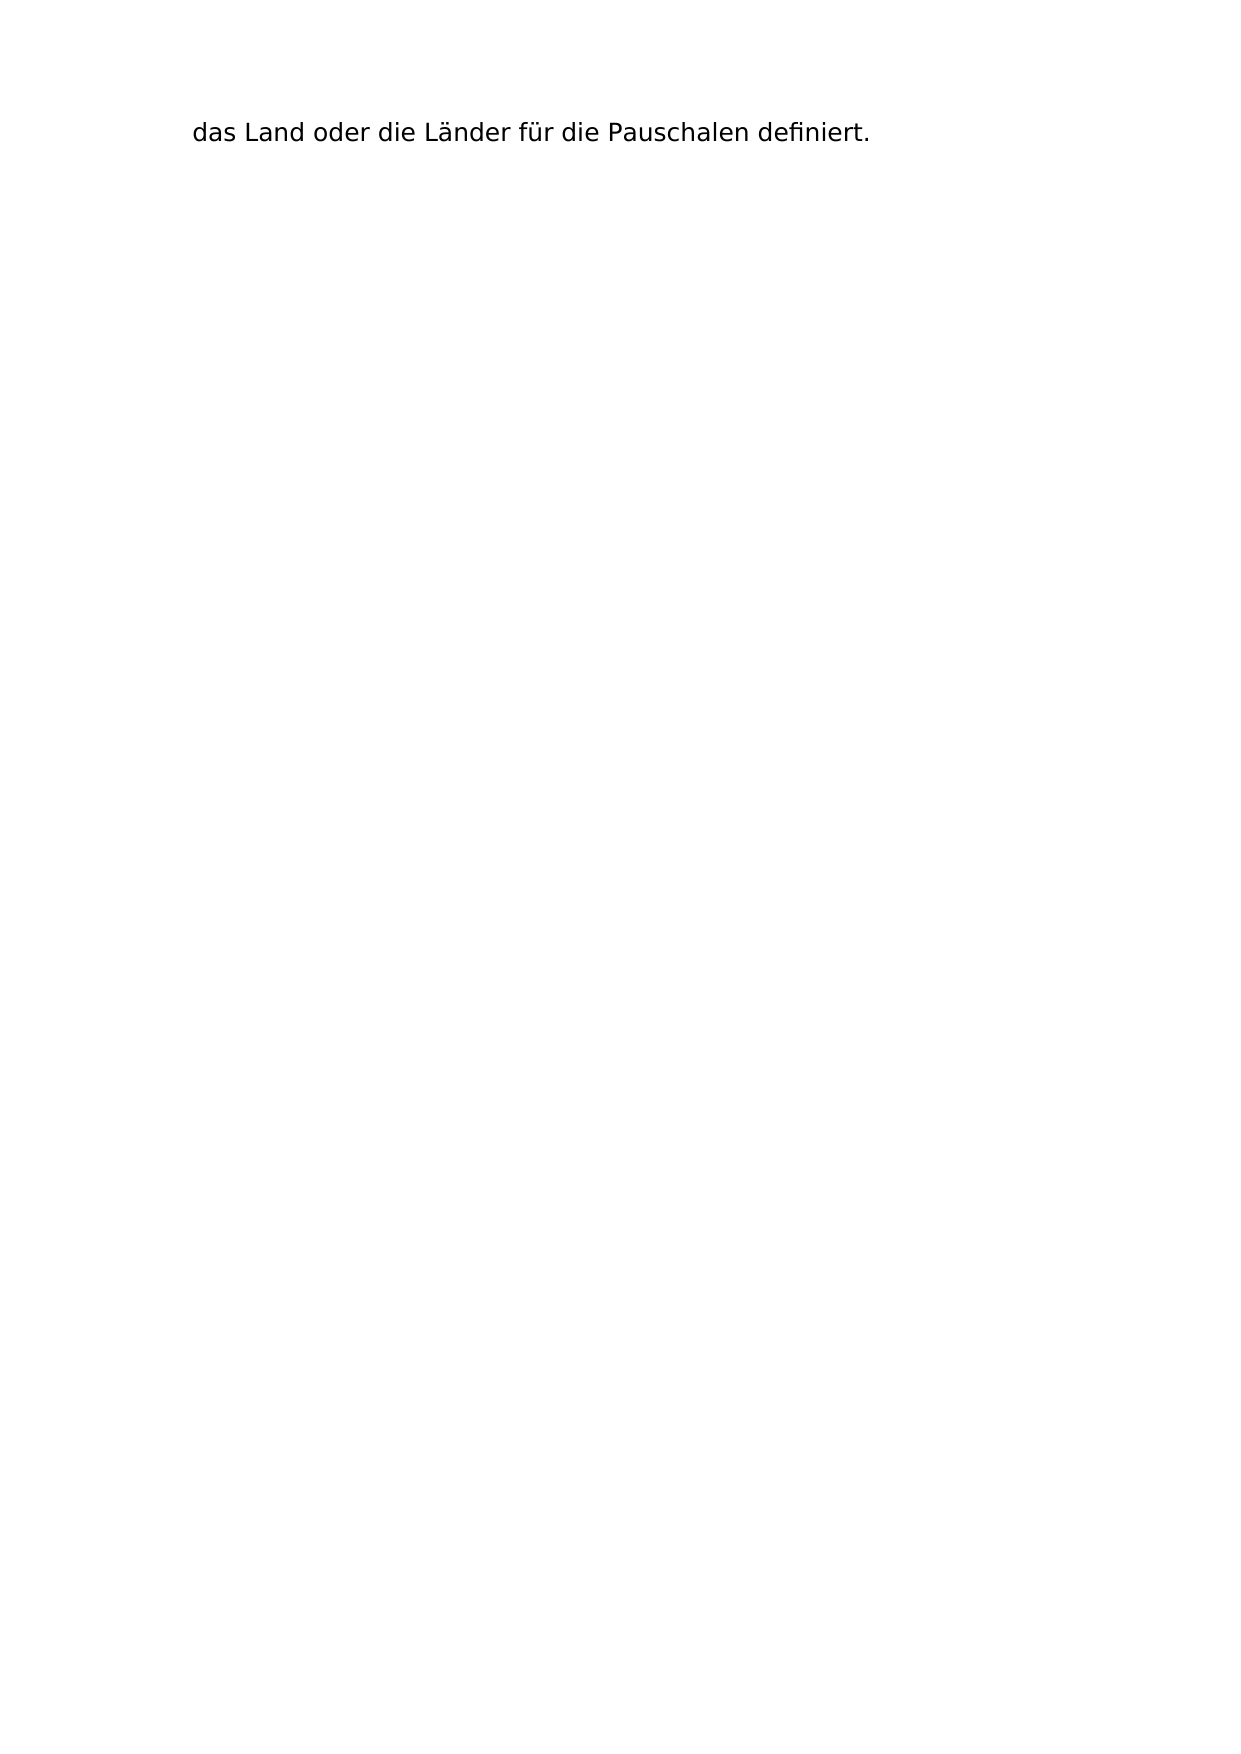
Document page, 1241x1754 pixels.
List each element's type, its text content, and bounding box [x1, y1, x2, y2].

list das Land oder die Länder für die Pauschalen definiert. [177, 118, 1122, 147]
